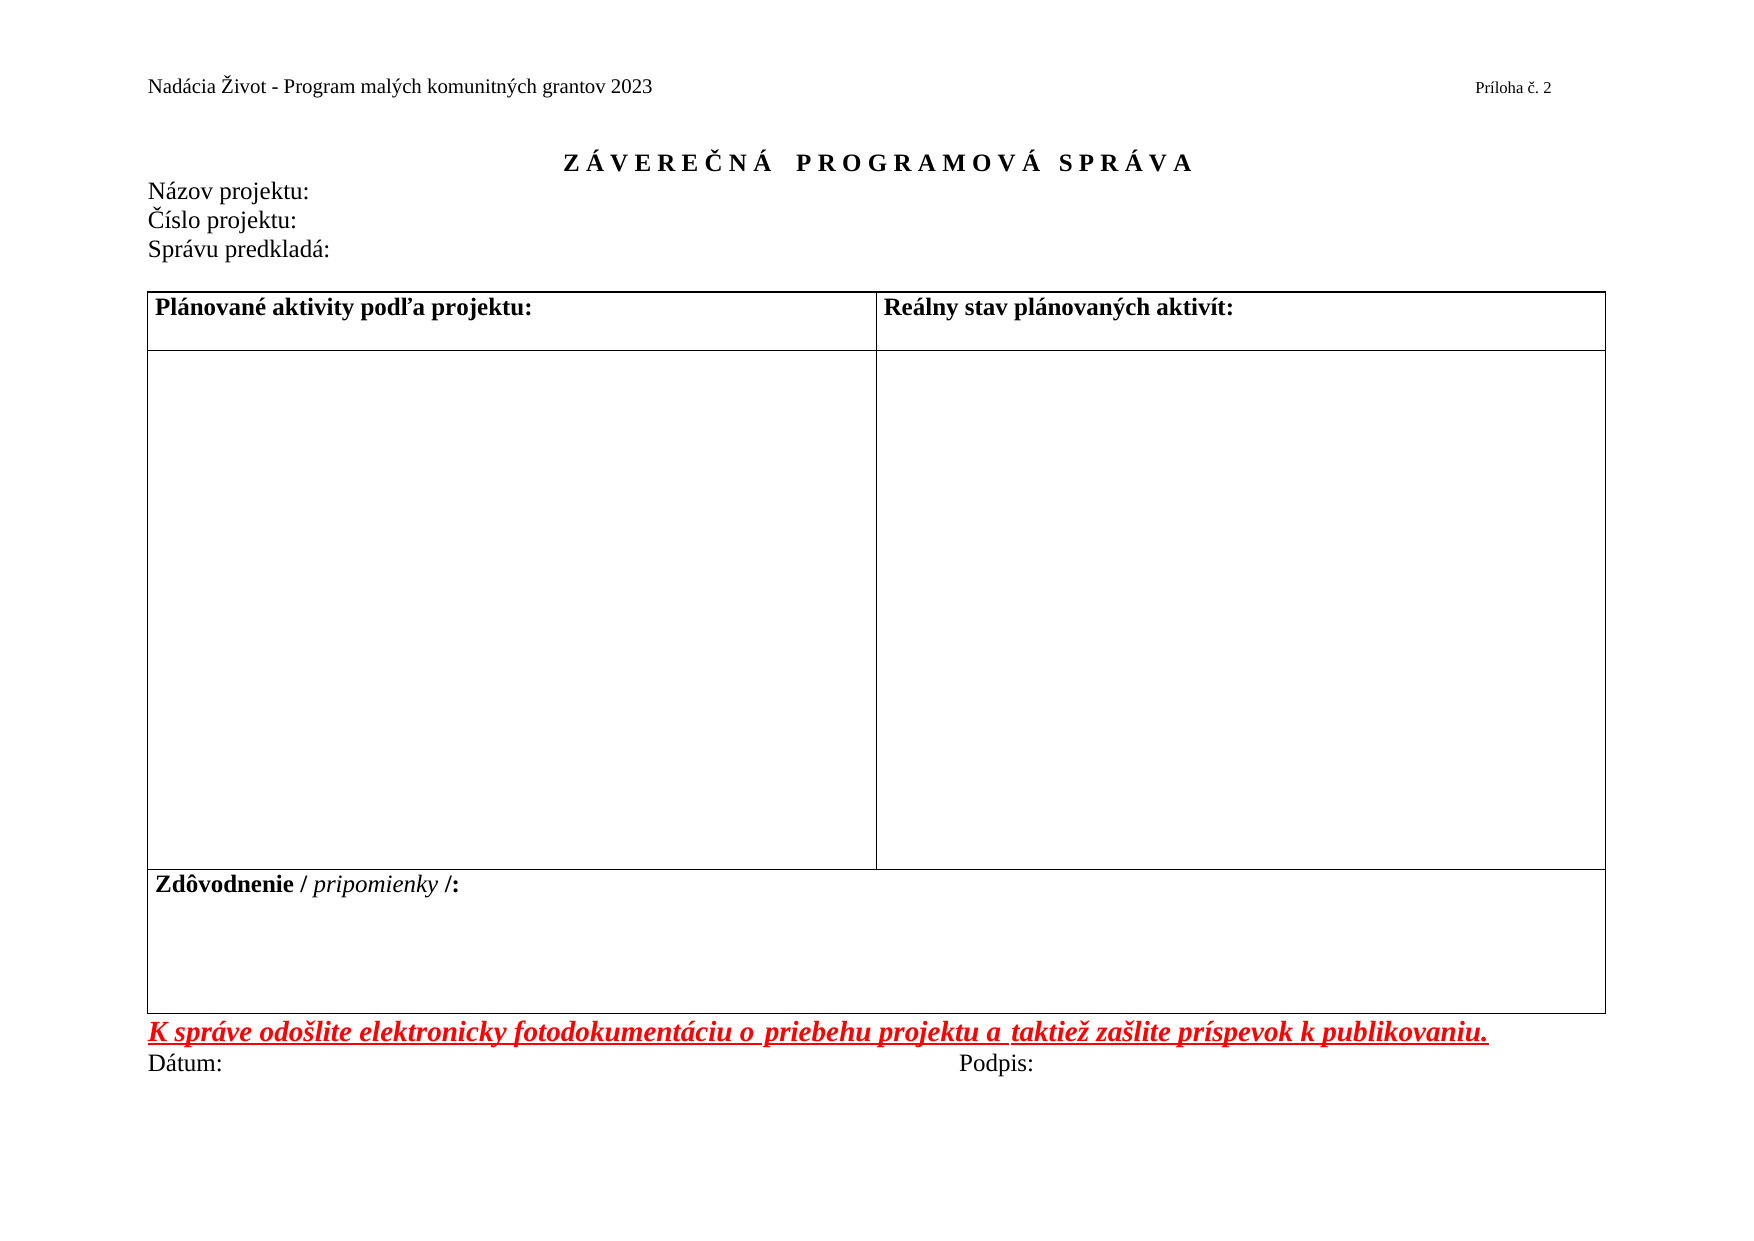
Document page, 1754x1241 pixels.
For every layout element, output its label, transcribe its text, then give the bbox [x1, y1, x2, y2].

text Číslo projektu: [148, 205, 1606, 234]
text K správe odošlite elektronicky fotodokumentáciu o priebehu projektu a taktiež zašlite príspevok k publikovaniu. [148, 1014, 1606, 1048]
text Z Á V E R E Č N Á P R O G R A M O V Á S P R Á V A [148, 148, 1606, 176]
table_cell Zdôvodnenie / pripomienky /: [148, 870, 1605, 1013]
text Dátum: Podpis: [148, 1048, 1606, 1077]
table_cell [148, 351, 876, 868]
table_header Plánované aktivity podľa projektu: [148, 293, 876, 350]
text Správu predkladá: [148, 234, 1606, 263]
table_cell [877, 351, 1605, 868]
text Názov projektu: [148, 176, 1606, 205]
table_header Reálny stav plánovaných aktivít: [877, 293, 1605, 350]
